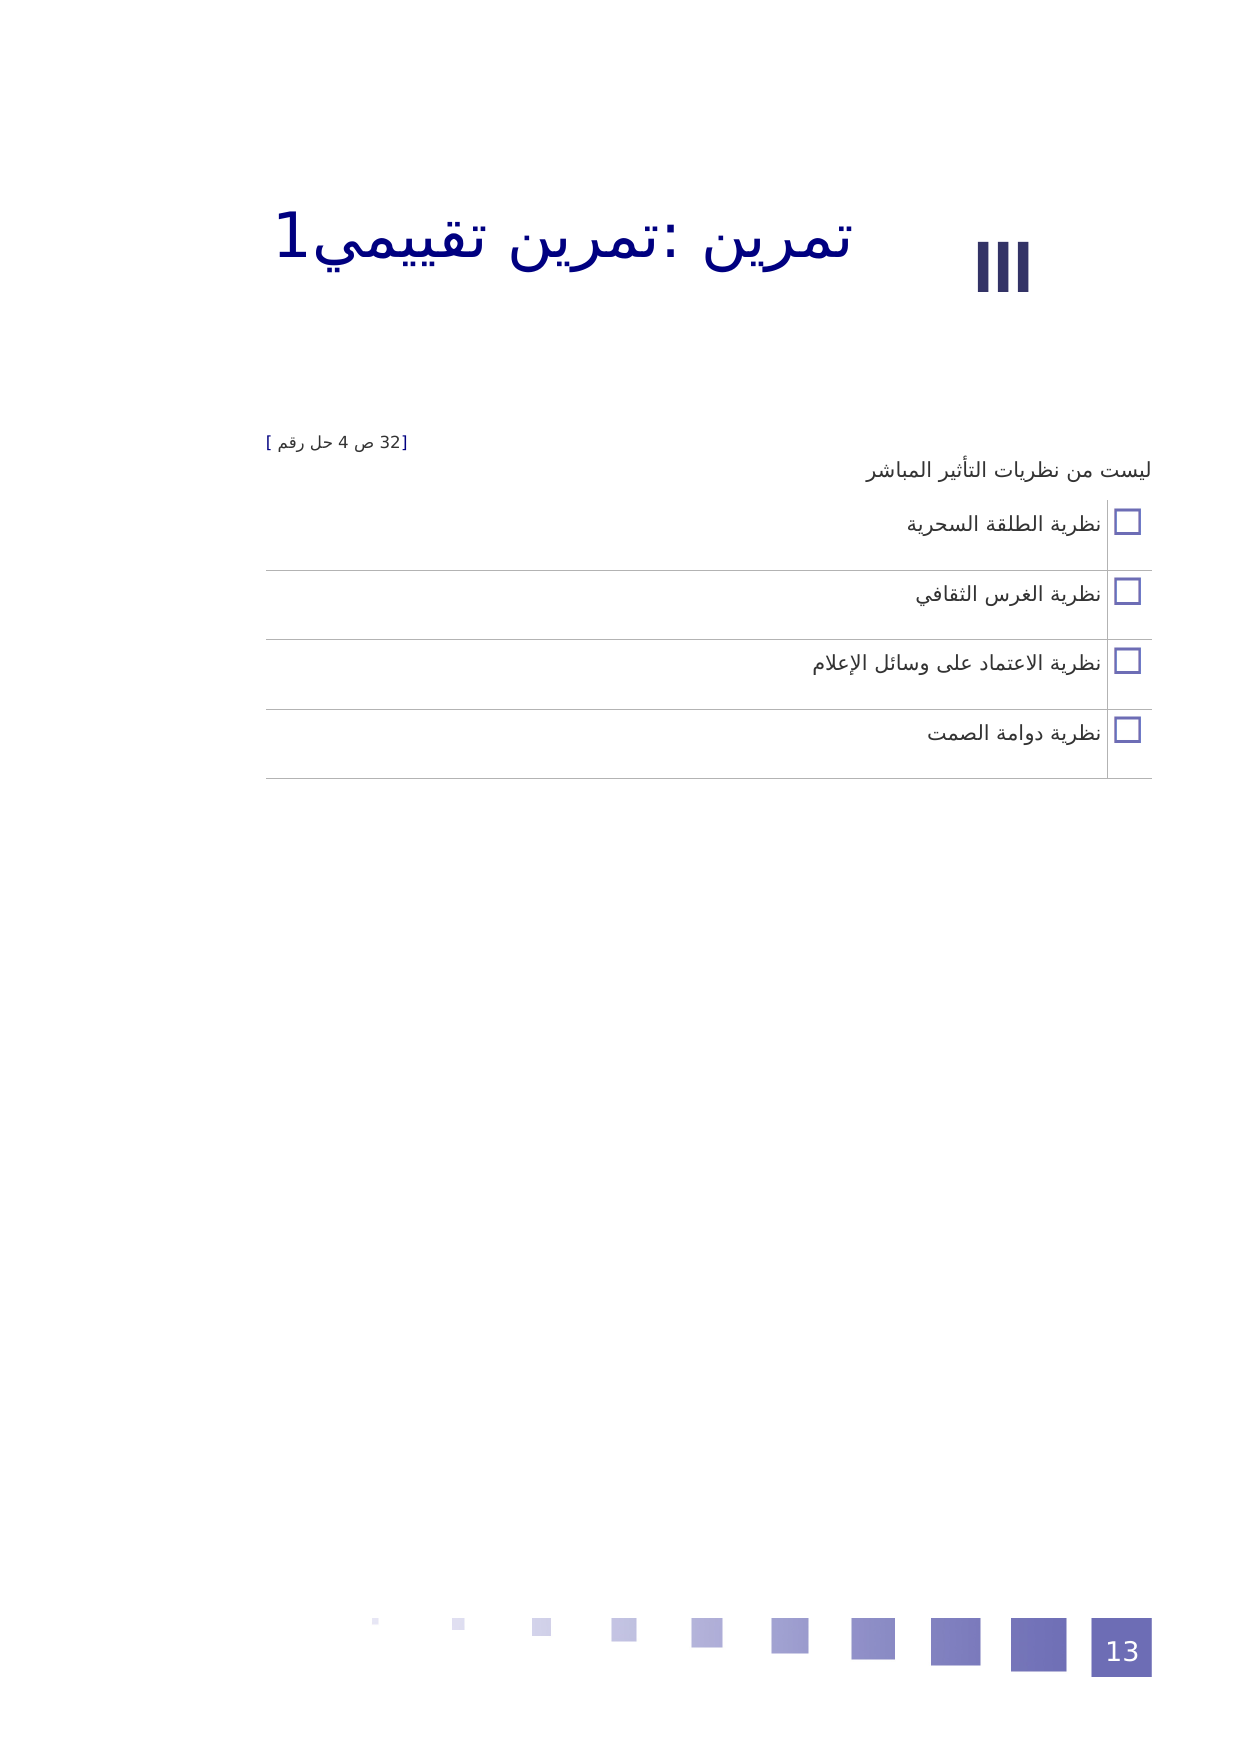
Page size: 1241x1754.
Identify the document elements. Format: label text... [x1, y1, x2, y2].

picture [1113, 645, 1143, 675]
picture [1113, 506, 1143, 536]
picture [1113, 575, 1143, 606]
text ليست من نظريات التأثير المباشر [266, 458, 1152, 483]
table_cell نظرية الغرس الثقافي [266, 571, 1107, 639]
table_cell [1108, 715, 1152, 778]
table_cell [1108, 571, 1152, 639]
table_cell نظرية دوامة الصمت [266, 710, 1107, 778]
title III-تمرين :تمرين تقييمي1 [213, 199, 856, 272]
table_cell [1108, 710, 1152, 714]
table_cell نظرية الاعتماد على وسائل الإعلام [266, 640, 1107, 709]
picture [177, 1618, 1152, 1677]
text III [903, 227, 1104, 308]
table_header [1108, 500, 1152, 570]
table_cell [1108, 675, 1152, 709]
table_header نظرية الطلقة السحرية [266, 500, 1107, 570]
picture [1113, 714, 1143, 744]
table_cell [1108, 640, 1152, 674]
text [34 ص 4 حل رقم ] [266, 433, 1152, 452]
